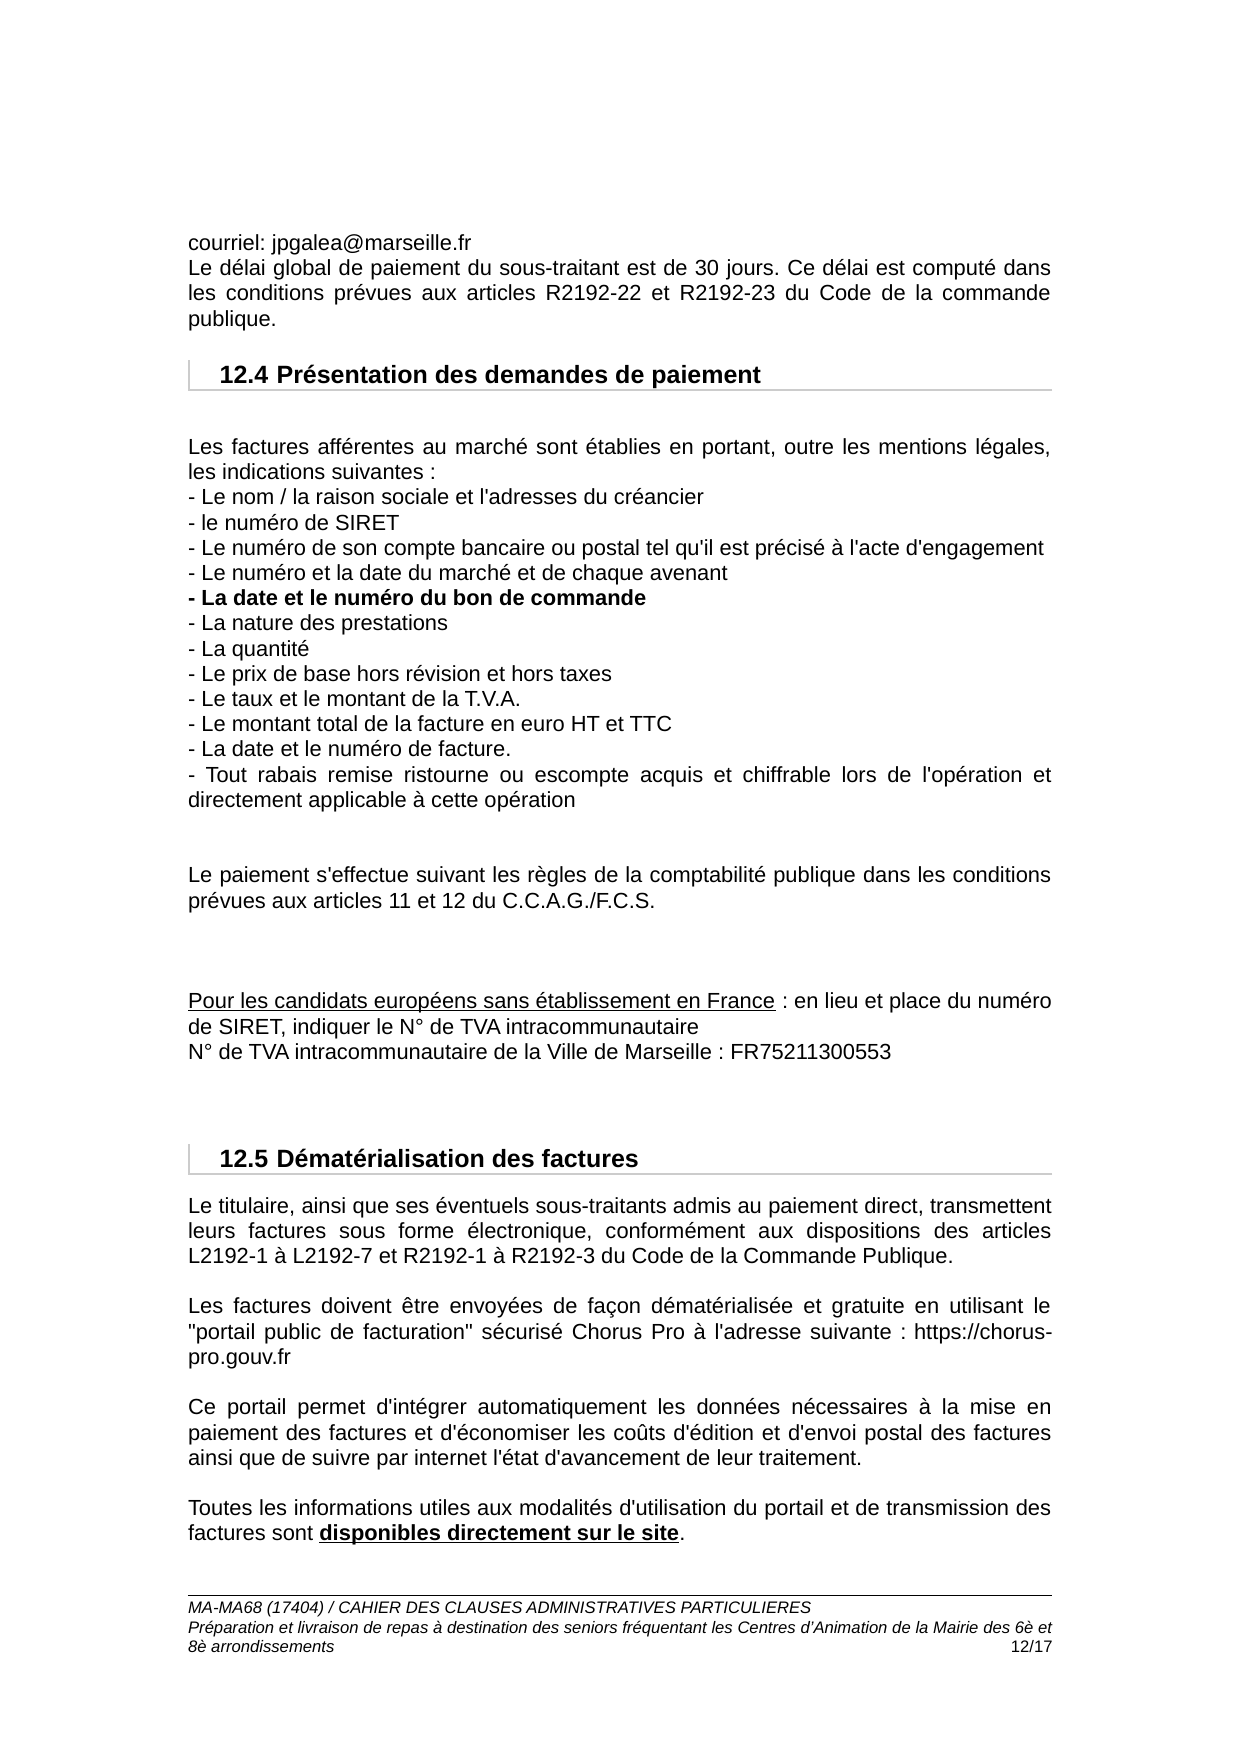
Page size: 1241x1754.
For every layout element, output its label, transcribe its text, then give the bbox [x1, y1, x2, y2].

subtitle Dématérialisation des factures [190, 1144, 1052, 1173]
text Le paiement s'effectue suivant les règles de la comptabilité publique dans les conditions prévues aux articles 11 et 12 du C.C.A.G./F.C.S. [188, 862, 1052, 913]
text - Le numéro de son compte bancaire ou postal tel qu'il est précisé à l'acte d'engagement [188, 535, 1052, 560]
text Le délai global de paiement du sous-traitant est de 30 jours. Ce délai est computé dans les conditions prévues aux articles R2192-22 et R2192-23 du Code de la commande publique. [188, 255, 1052, 331]
text Le titulaire, ainsi que ses éventuels sous-traitants admis au paiement direct, transmettent leurs factures sous forme électronique, conformément aux dispositions des articles L2192-1 à L2192-7 et R2192-1 à R2192-3 du Code de la Commande Publique. [188, 1192, 1052, 1268]
text Les factures doivent être envoyées de façon dématérialisée et gratuite en utilisant le "portail public de facturation" sécurisé Chorus Pro à l'adresse suivante : https://chorus-pro.gouv.fr [188, 1293, 1052, 1369]
text Toutes les informations utiles aux modalités d'utilisation du portail et de transmission des factures sont disponibles directement sur le site. [188, 1495, 1052, 1545]
text N° de TVA intracommunautaire de la Ville de Marseille : FR75211300553 [188, 1039, 1052, 1064]
text - le numéro de SIRET [188, 509, 1052, 535]
text - Le prix de base hors révision et hors taxes [188, 661, 1052, 686]
text - Tout rabais remise ristourne ou escompte acquis et chiffrable lors de l'opération et directement applicable à cette opération [188, 762, 1052, 812]
text - Le nom / la raison sociale et l'adresses du créancier [188, 484, 1052, 509]
text courriel: jpgalea@marseille.fr [188, 230, 1052, 255]
text - Le montant total de la facture en euro HT et TTC [188, 711, 1052, 736]
text - Le numéro et la date du marché et de chaque avenant [188, 560, 1052, 585]
text - La quantité [188, 636, 1052, 661]
text - La date et le numéro du bon de commande [188, 585, 1052, 610]
text Les factures afférentes au marché sont établies en portant, outre les mentions légales, les indications suivantes : [188, 434, 1052, 484]
subtitle Présentation des demandes de paiement [190, 360, 1052, 389]
text - La date et le numéro de facture. [188, 736, 1052, 762]
text - Le taux et le montant de la T.V.A. [188, 686, 1052, 711]
text Pour les candidats européens sans établissement en France : en lieu et place du numéro de SIRET, indiquer le N° de TVA intracommunautaire [188, 988, 1052, 1039]
text Ce portail permet d'intégrer automatiquement les données nécessaires à la mise en paiement des factures et d'économiser les coûts d'édition et d'envoi postal des factures ainsi que de suivre par internet l'état d'avancement de leur traitement. [188, 1394, 1052, 1470]
text - La nature des prestations [188, 610, 1052, 636]
